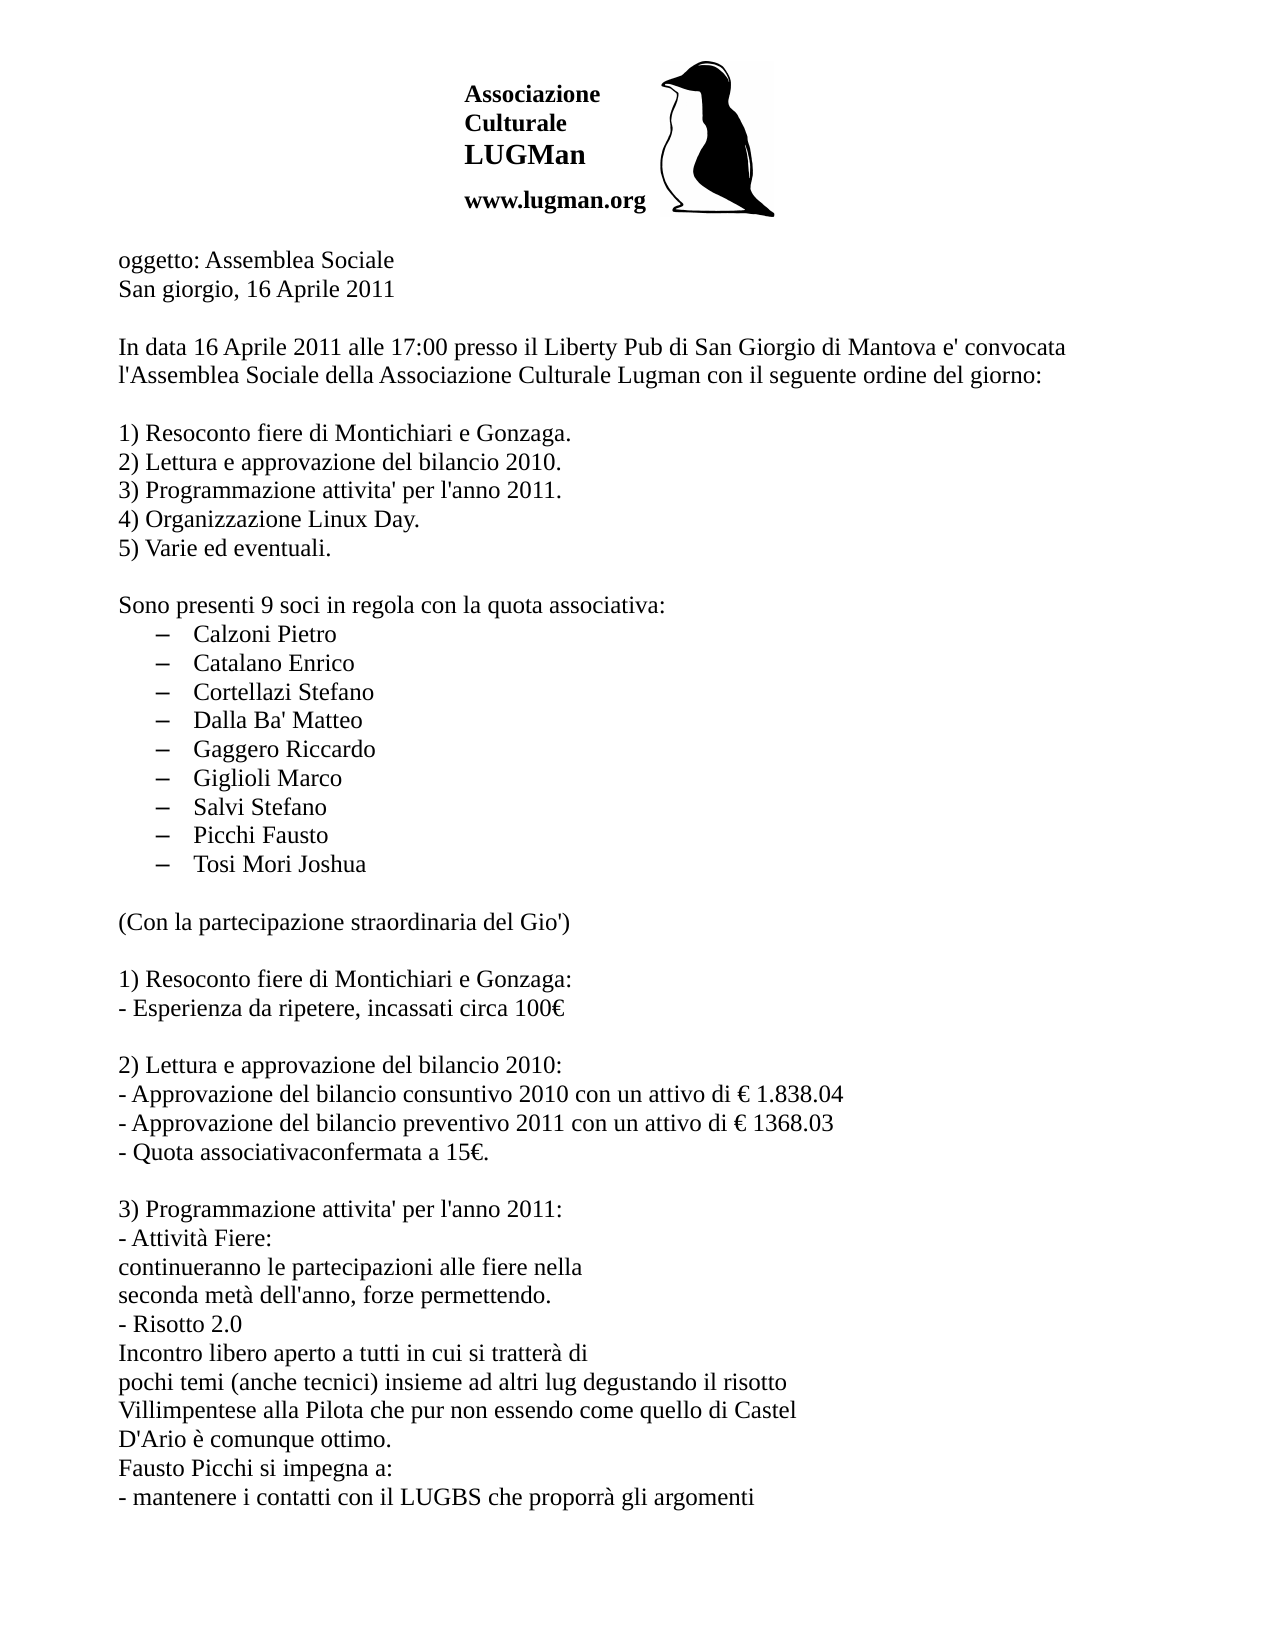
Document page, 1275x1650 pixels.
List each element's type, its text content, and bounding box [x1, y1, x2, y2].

text Fausto Picchi si impegna a: [118, 1453, 1157, 1482]
text - Quota associativaconfermata a 15€. [118, 1137, 1157, 1166]
text In data 16 Aprile 2011 alle 17:00 presso il Liberty Pub di San Giorgio di Mantova e' convocata l'Assemblea Sociale della Associazione Culturale Lugman con il seguente ordine del giorno: [118, 332, 1157, 389]
text 1) Resoconto fiere di Montichiari e Gonzaga: [118, 964, 1157, 993]
text - Risotto 2.0 [118, 1309, 1157, 1338]
text 5) Varie ed eventuali. [118, 533, 1157, 562]
list Cortellazi Stefano [156, 677, 1157, 706]
text D'Ario è comunque ottimo. [118, 1424, 1157, 1453]
text 3) Programmazione attivita' per l'anno 2011: [118, 1194, 1157, 1223]
text - Esperienza da ripetere, incassati circa 100€ [118, 993, 1157, 1022]
text 4) Organizzazione Linux Day. [118, 504, 1157, 533]
text 3) Programmazione attivita' per l'anno 2011. [118, 476, 1157, 504]
text 2) Lettura e approvazione del bilancio 2010. [118, 447, 1157, 476]
text (Con la partecipazione straordinaria del Gio') [118, 907, 1157, 936]
list Tosi Mori Joshua [156, 849, 1157, 878]
text - Approvazione del bilancio consuntivo 2010 con un attivo di € 1.838.04 [118, 1079, 1157, 1108]
text Sono presenti 9 soci in regola con la quota associativa: [118, 591, 1157, 619]
text continueranno le partecipazioni alle fiere nella [118, 1252, 1157, 1281]
text Villimpentese alla Pilota che pur non essendo come quello di Castel [118, 1396, 1157, 1424]
text pochi temi (anche tecnici) insieme ad altri lug degustando il risotto [118, 1367, 1157, 1396]
list Salvi Stefano [156, 792, 1157, 821]
text - Attività Fiere: [118, 1223, 1157, 1252]
text San giorgio, 16 Aprile 2011 [118, 274, 1157, 303]
picture [660, 61, 775, 217]
text - Approvazione del bilancio preventivo 2011 con un attivo di € 1368.03 [118, 1108, 1157, 1137]
list Giglioli Marco [156, 763, 1157, 792]
list Gaggero Riccardo [156, 734, 1157, 763]
list Picchi Fausto [156, 821, 1157, 849]
list Catalano Enrico [156, 648, 1157, 677]
text 1) Resoconto fiere di Montichiari e Gonzaga. [118, 418, 1157, 447]
list Dalla Ba' Matteo [156, 706, 1157, 734]
text 2) Lettura e approvazione del bilancio 2010: [118, 1051, 1157, 1079]
text Incontro libero aperto a tutti in cui si tratterà di [118, 1338, 1157, 1367]
text - mantenere i contatti con il LUGBS che proporrà gli argomenti [118, 1482, 1157, 1511]
text oggetto: Assemblea Sociale [118, 246, 1157, 274]
text seconda metà dell'anno, forze permettendo. [118, 1281, 1157, 1309]
list Calzoni Pietro [156, 619, 1157, 648]
